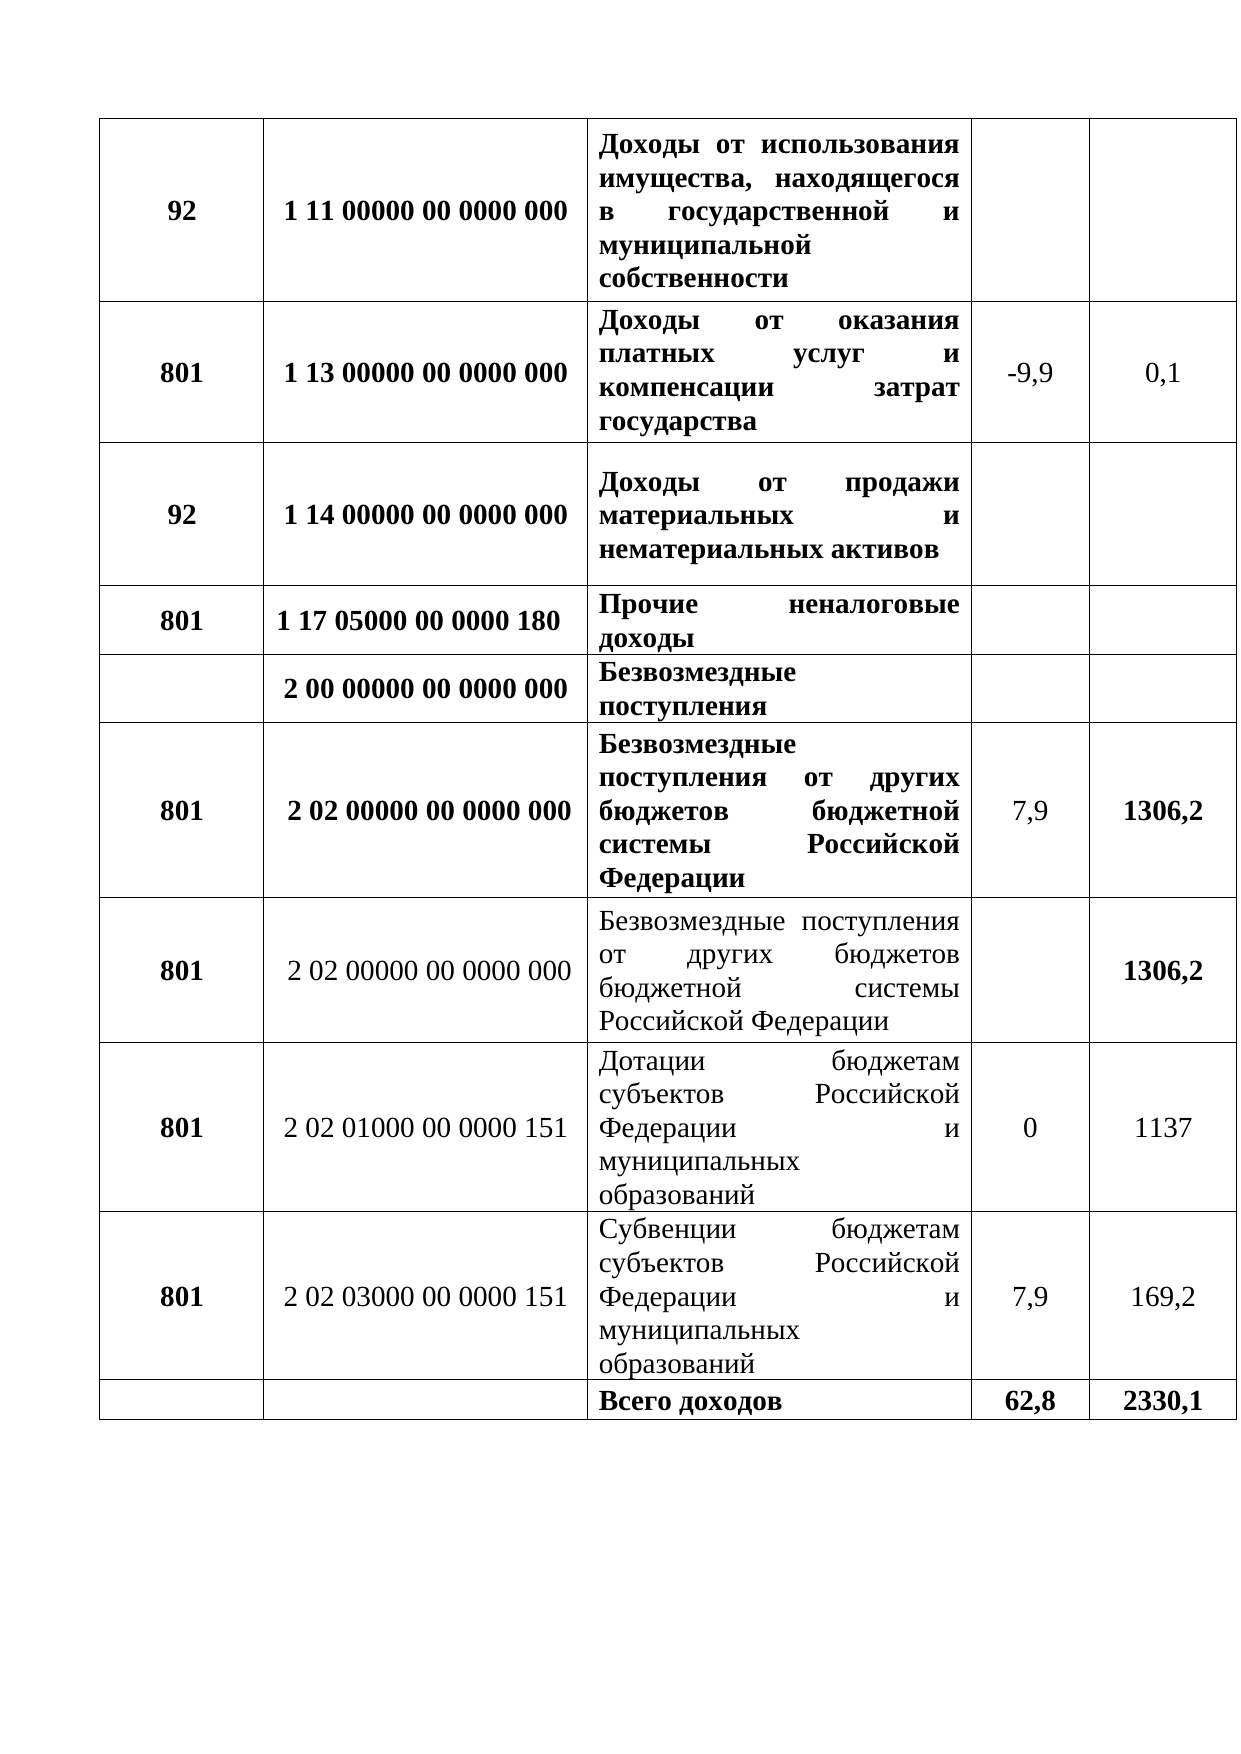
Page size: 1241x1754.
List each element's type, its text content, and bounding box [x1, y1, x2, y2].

table_cell 2 02 03000 00 0000 151 [264, 1212, 587, 1379]
table_cell Всего доходов [588, 1380, 971, 1418]
table_cell 1306,2 [1090, 898, 1236, 1042]
table_cell 2330,1 [1090, 1380, 1236, 1418]
table_cell Безвозмездные поступления от других бюджетов бюджетной системы Российской Федерации [588, 723, 971, 897]
table_cell 801 [100, 723, 263, 897]
table_cell 7,9 [972, 1212, 1089, 1379]
table_cell 2 02 01000 00 0000 151 [264, 1043, 587, 1211]
table_cell 801 [100, 586, 263, 653]
table_cell [972, 655, 1089, 722]
table_cell 62,8 [972, 1380, 1089, 1418]
table_cell 92 [100, 443, 263, 585]
table_cell 2 02 00000 00 0000 000 [264, 723, 587, 897]
table_cell [1090, 119, 1236, 301]
table_cell Дотации бюджетам субъектов Российской Федерации и муниципальных образований [588, 1043, 971, 1211]
table_cell Доходы от продажи материальных и нематериальных активов [588, 443, 971, 585]
table_cell 0 [972, 1043, 1089, 1211]
table_cell [100, 655, 263, 722]
table_cell [1090, 443, 1236, 585]
table_cell 169,2 [1090, 1212, 1236, 1379]
table_cell 1 13 00000 00 0000 000 [264, 302, 587, 442]
table_cell [100, 1380, 263, 1418]
table_cell 801 [100, 1212, 263, 1379]
table_cell 1 17 05000 00 0000 180 [264, 586, 587, 653]
table_cell Субвенции бюджетам субъектов Российской Федерации и муниципальных образований [588, 1212, 971, 1379]
table_cell 2 00 00000 00 0000 000 [264, 655, 587, 722]
table_cell [264, 1380, 587, 1418]
table_cell [972, 443, 1089, 585]
table_cell 2 02 00000 00 0000 000 [264, 898, 587, 1042]
table_cell 1306,2 [1090, 723, 1236, 897]
table_cell Доходы от оказания платных услуг и компенсации затрат государства [588, 302, 971, 442]
table_cell Доходы от использования имущества, находящегося в государственной и муниципальной собственности [588, 119, 971, 301]
table_cell 801 [100, 1043, 263, 1211]
table_cell [1090, 655, 1236, 722]
table_cell [972, 898, 1089, 1042]
table_cell Безвозмездные поступления [588, 655, 971, 722]
table_cell 7,9 [972, 723, 1089, 897]
table_cell 801 [100, 302, 263, 442]
table_cell 0,1 [1090, 302, 1236, 442]
table_cell Прочие неналоговые доходы [588, 586, 971, 653]
table_cell 92 [100, 119, 263, 301]
table_cell 1 11 00000 00 0000 000 [264, 119, 587, 301]
table_cell [1090, 586, 1236, 653]
table_cell [972, 119, 1089, 301]
table_cell 1 14 00000 00 0000 000 [264, 443, 587, 585]
table_cell -9,9 [972, 302, 1089, 442]
table_cell 801 [100, 898, 263, 1042]
table_cell [972, 586, 1089, 653]
table_cell Безвозмездные поступления от других бюджетов бюджетной системы Российской Федерации [588, 898, 971, 1042]
table_cell 1137 [1090, 1043, 1236, 1211]
